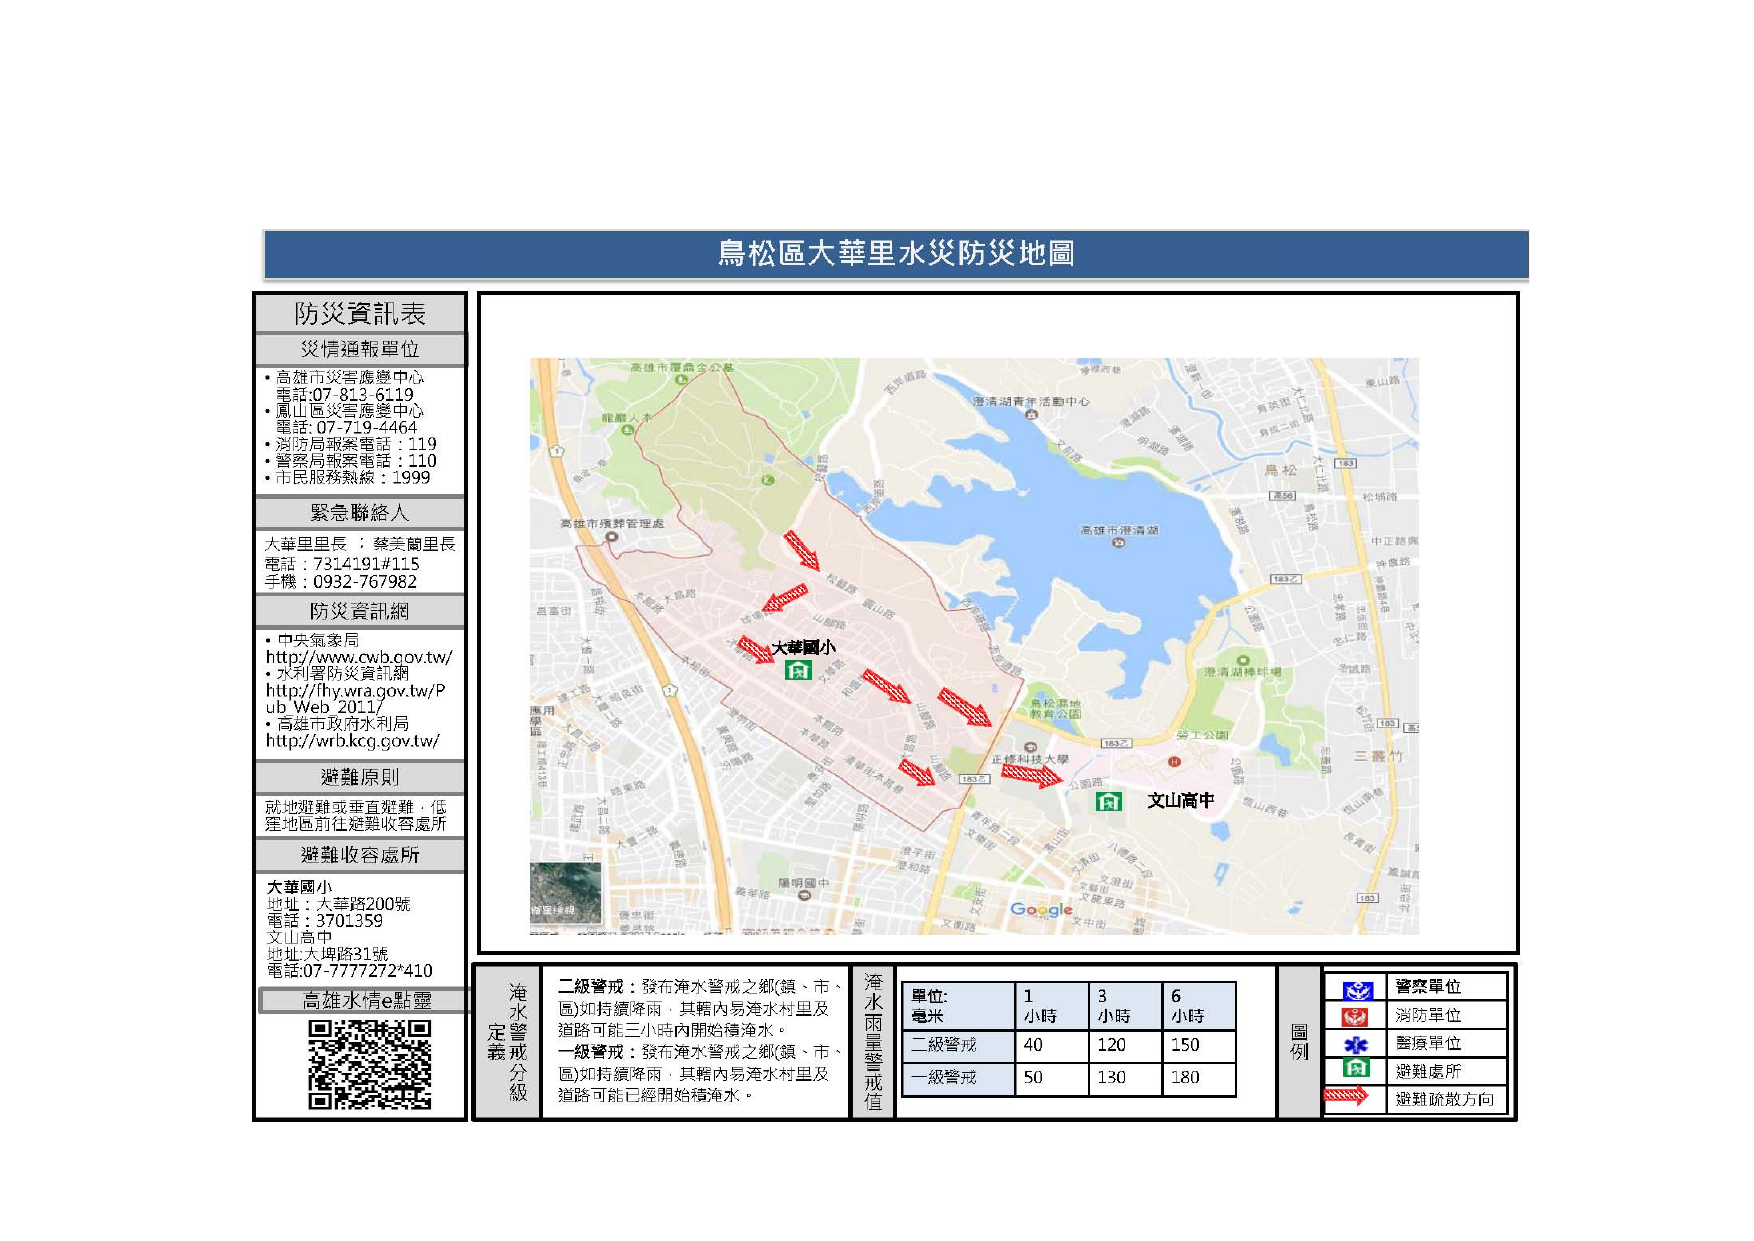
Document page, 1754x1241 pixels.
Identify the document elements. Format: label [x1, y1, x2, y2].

picture [229, 229, 1530, 1129]
